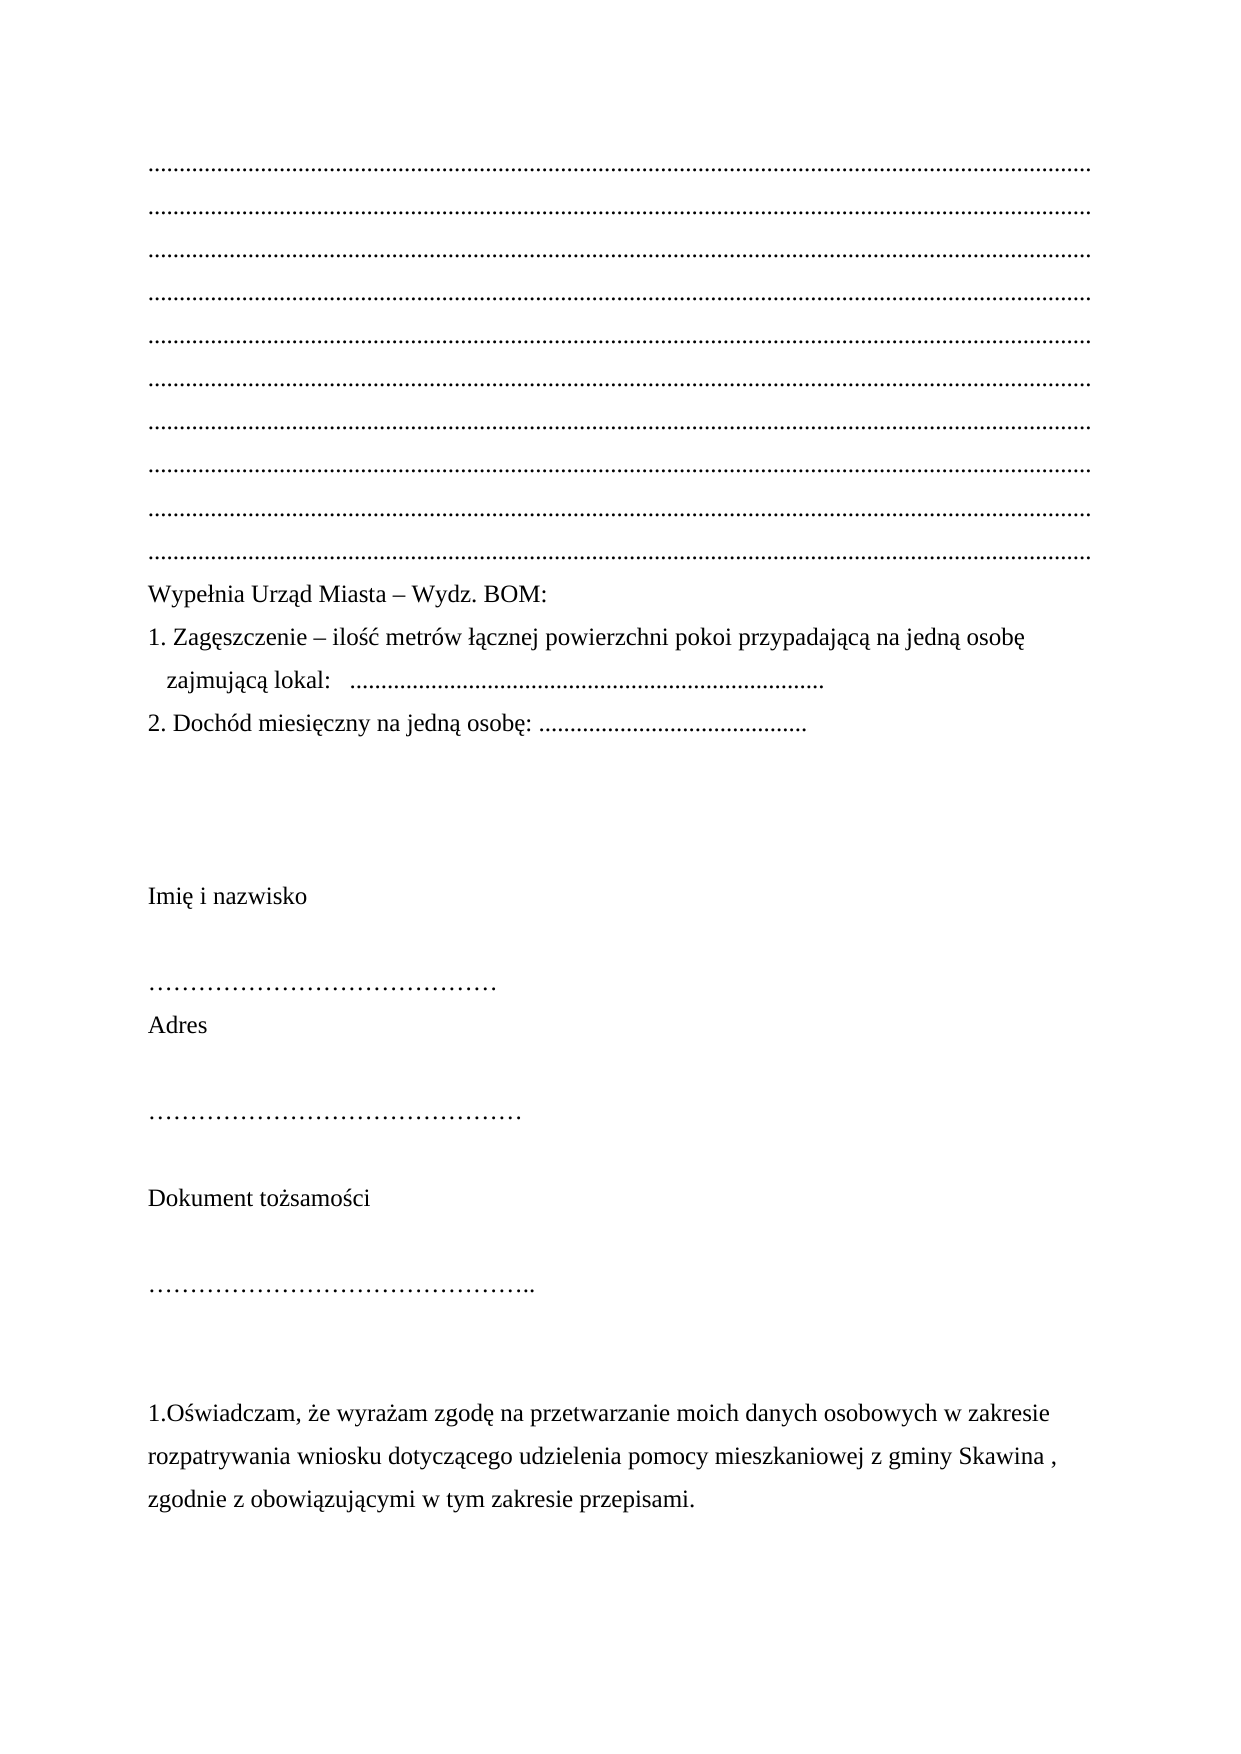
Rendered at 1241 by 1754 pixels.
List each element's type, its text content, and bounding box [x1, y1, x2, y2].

text ……………………………………….. [148, 1269, 1093, 1298]
text ……………………………………… [148, 1096, 1093, 1125]
text Dokument tożsamości [148, 1183, 1093, 1211]
text 1.Oświadczam, że wyrażam zgodę na przetwarzanie moich danych osobowych w zakresie rozpatrywania wniosku dotyczącego udzielenia pomocy mieszkaniowej z gminy Skawina , zgodnie z obowiązującymi w tym zakresie przepisami. [148, 1398, 1093, 1513]
text …………………………………… [148, 967, 1093, 996]
text Wypełnia Urząd Miasta – Wydz. BOM: [148, 579, 1093, 608]
text Adres [148, 1010, 1093, 1039]
text zajmującą lokal: ............................................................................ [148, 665, 1093, 694]
text 1. Zagęszczenie – ilość metrów łącznej powierzchni pokoi przypadającą na jedną osobę [148, 622, 1093, 651]
text Imię i nazwisko [148, 881, 1093, 909]
text 2. Dochód miesięczny na jedną osobę: ........................................... [148, 708, 1093, 737]
text ....................................................................................................................................................... ....................................................................................................................................................... ....................................................................................................................................................... ....................................................................................................................................................... ....................................................................................................................................................... ....................................................................................................................................................... ....................................................................................................................................................... ....................................................................................................................................................... ....................................................................................................................................................... ....................................................................................................................................................... [148, 148, 1093, 564]
